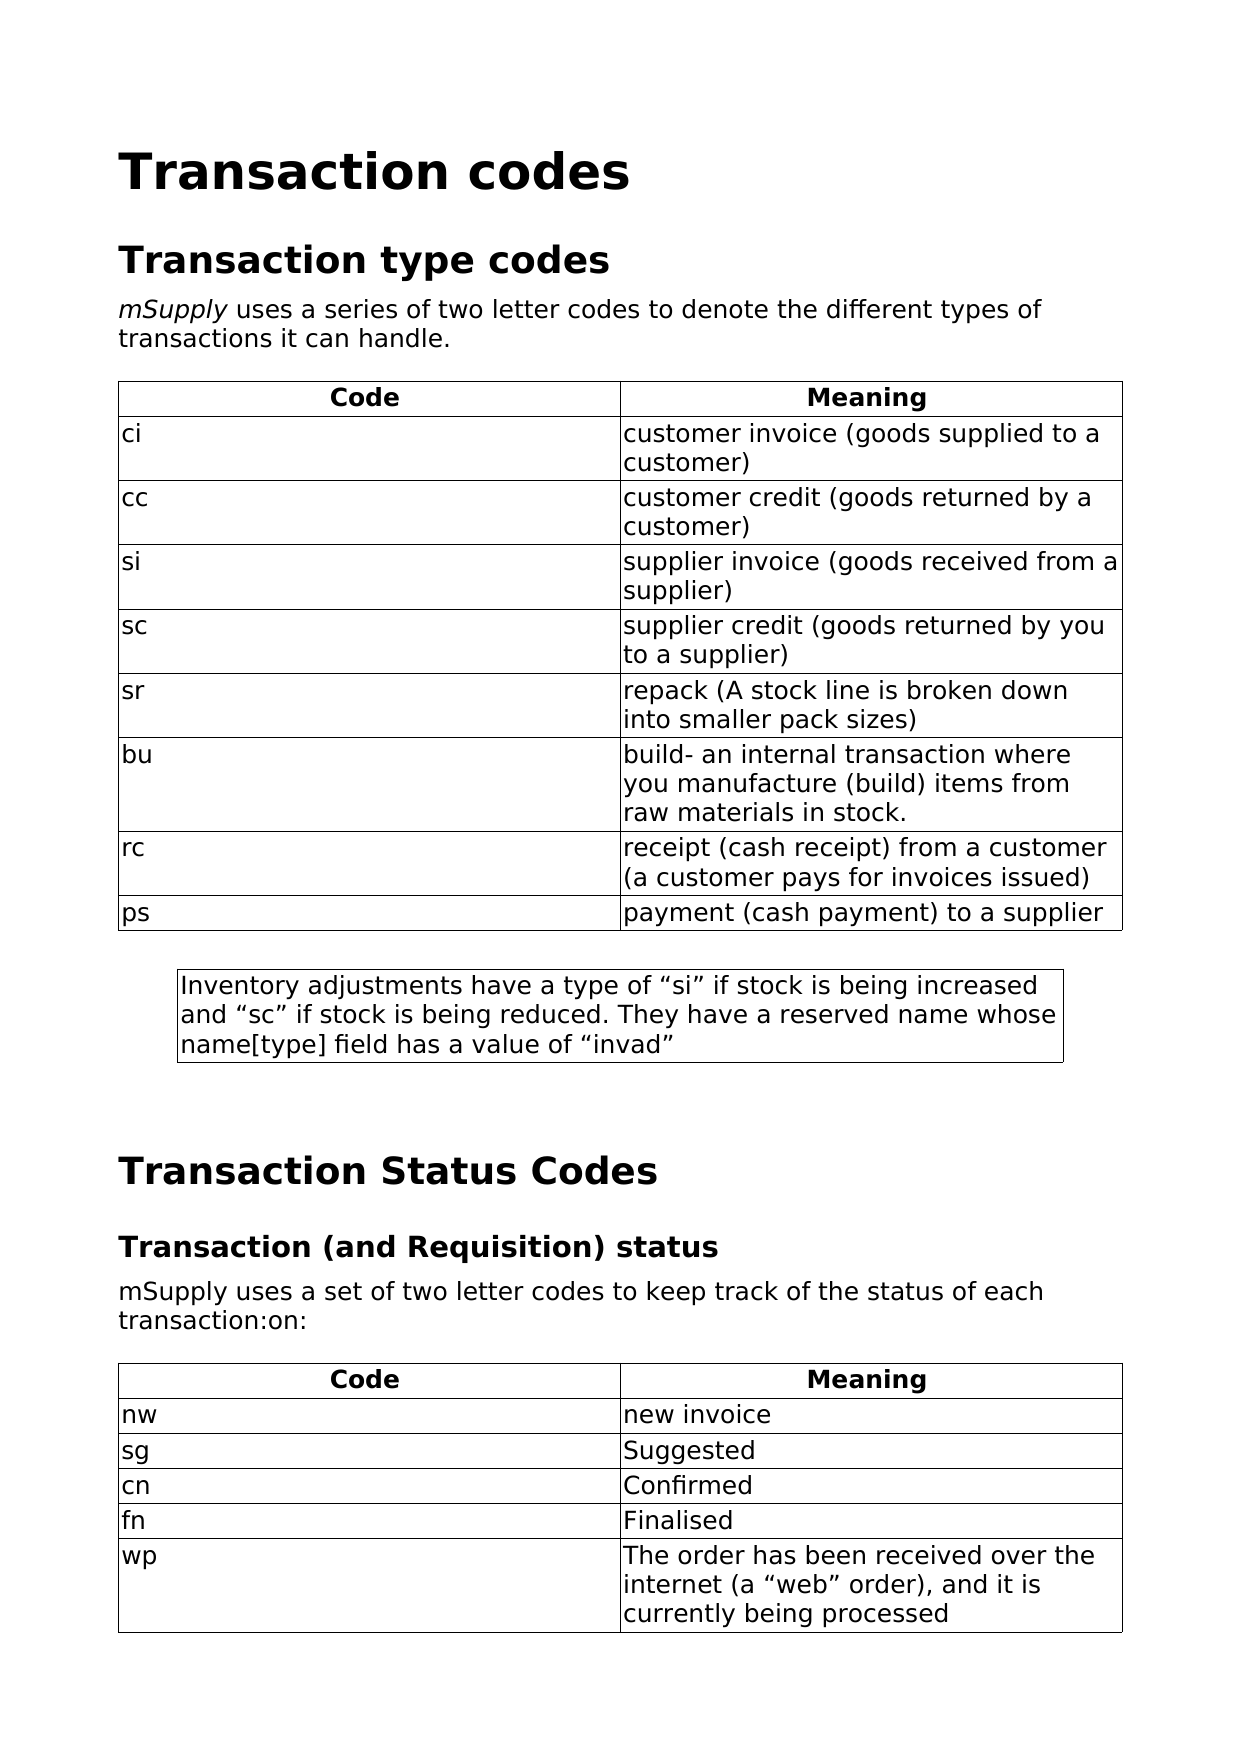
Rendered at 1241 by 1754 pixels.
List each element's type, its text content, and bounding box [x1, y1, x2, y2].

subtitle Transaction codes [118, 143, 1122, 201]
table_cell sg [119, 1434, 620, 1468]
table_cell repack (A stock line is broken down into smaller pack sizes) [621, 674, 1122, 737]
table_cell supplier credit (goods returned by you to a supplier) [621, 610, 1122, 673]
table_cell Confirmed [621, 1469, 1122, 1503]
table_cell ps [119, 896, 620, 930]
subtitle Transaction type codes [118, 239, 1122, 282]
table_cell sr [119, 674, 620, 737]
table_cell ci [119, 417, 620, 480]
table_header Inventory adjustments have a type of “si” if stock is being increased and “sc” if stock is being reduced. They have a reserved name whose name[type] field has a value of “invad” [178, 970, 1063, 1062]
table_cell rc [119, 832, 620, 895]
table_cell wp [119, 1539, 620, 1632]
table_cell payment (cash payment) to a supplier [621, 896, 1122, 930]
table_cell cc [119, 481, 620, 544]
text mSupply uses a set of two letter codes to keep track of the status of each transaction:on: [118, 1277, 1122, 1335]
table_cell sc [119, 610, 620, 673]
table_cell cn [119, 1469, 620, 1503]
table_header Meaning [621, 1364, 1122, 1398]
text mSupply uses a series of two letter codes to denote the different types of transactions it can handle. [118, 295, 1122, 353]
table_cell supplier invoice (goods received from a supplier) [621, 545, 1122, 608]
table_cell Finalised [621, 1504, 1122, 1538]
table_cell new invoice [621, 1399, 1122, 1433]
table_cell receipt (cash receipt) from a customer (a customer pays for invoices issued) [621, 832, 1122, 895]
table_cell si [119, 545, 620, 608]
subtitle Transaction Status Codes [118, 1149, 1122, 1193]
table_cell build- an internal transaction where you manufacture (build) items from raw materials in stock. [621, 738, 1122, 831]
table_cell Suggested [621, 1434, 1122, 1468]
table_header Code [119, 382, 620, 416]
table_cell customer credit (goods returned by a customer) [621, 481, 1122, 544]
subtitle Transaction (and Requisition) status [118, 1231, 1122, 1264]
table_header Meaning [621, 382, 1122, 416]
table_cell nw [119, 1399, 620, 1433]
table_cell fn [119, 1504, 620, 1538]
table_header Code [119, 1364, 620, 1398]
table_cell bu [119, 738, 620, 831]
table_cell customer invoice (goods supplied to a customer) [621, 417, 1122, 480]
table_cell The order has been received over the internet (a “web” order), and it is currently being processed [621, 1539, 1122, 1632]
